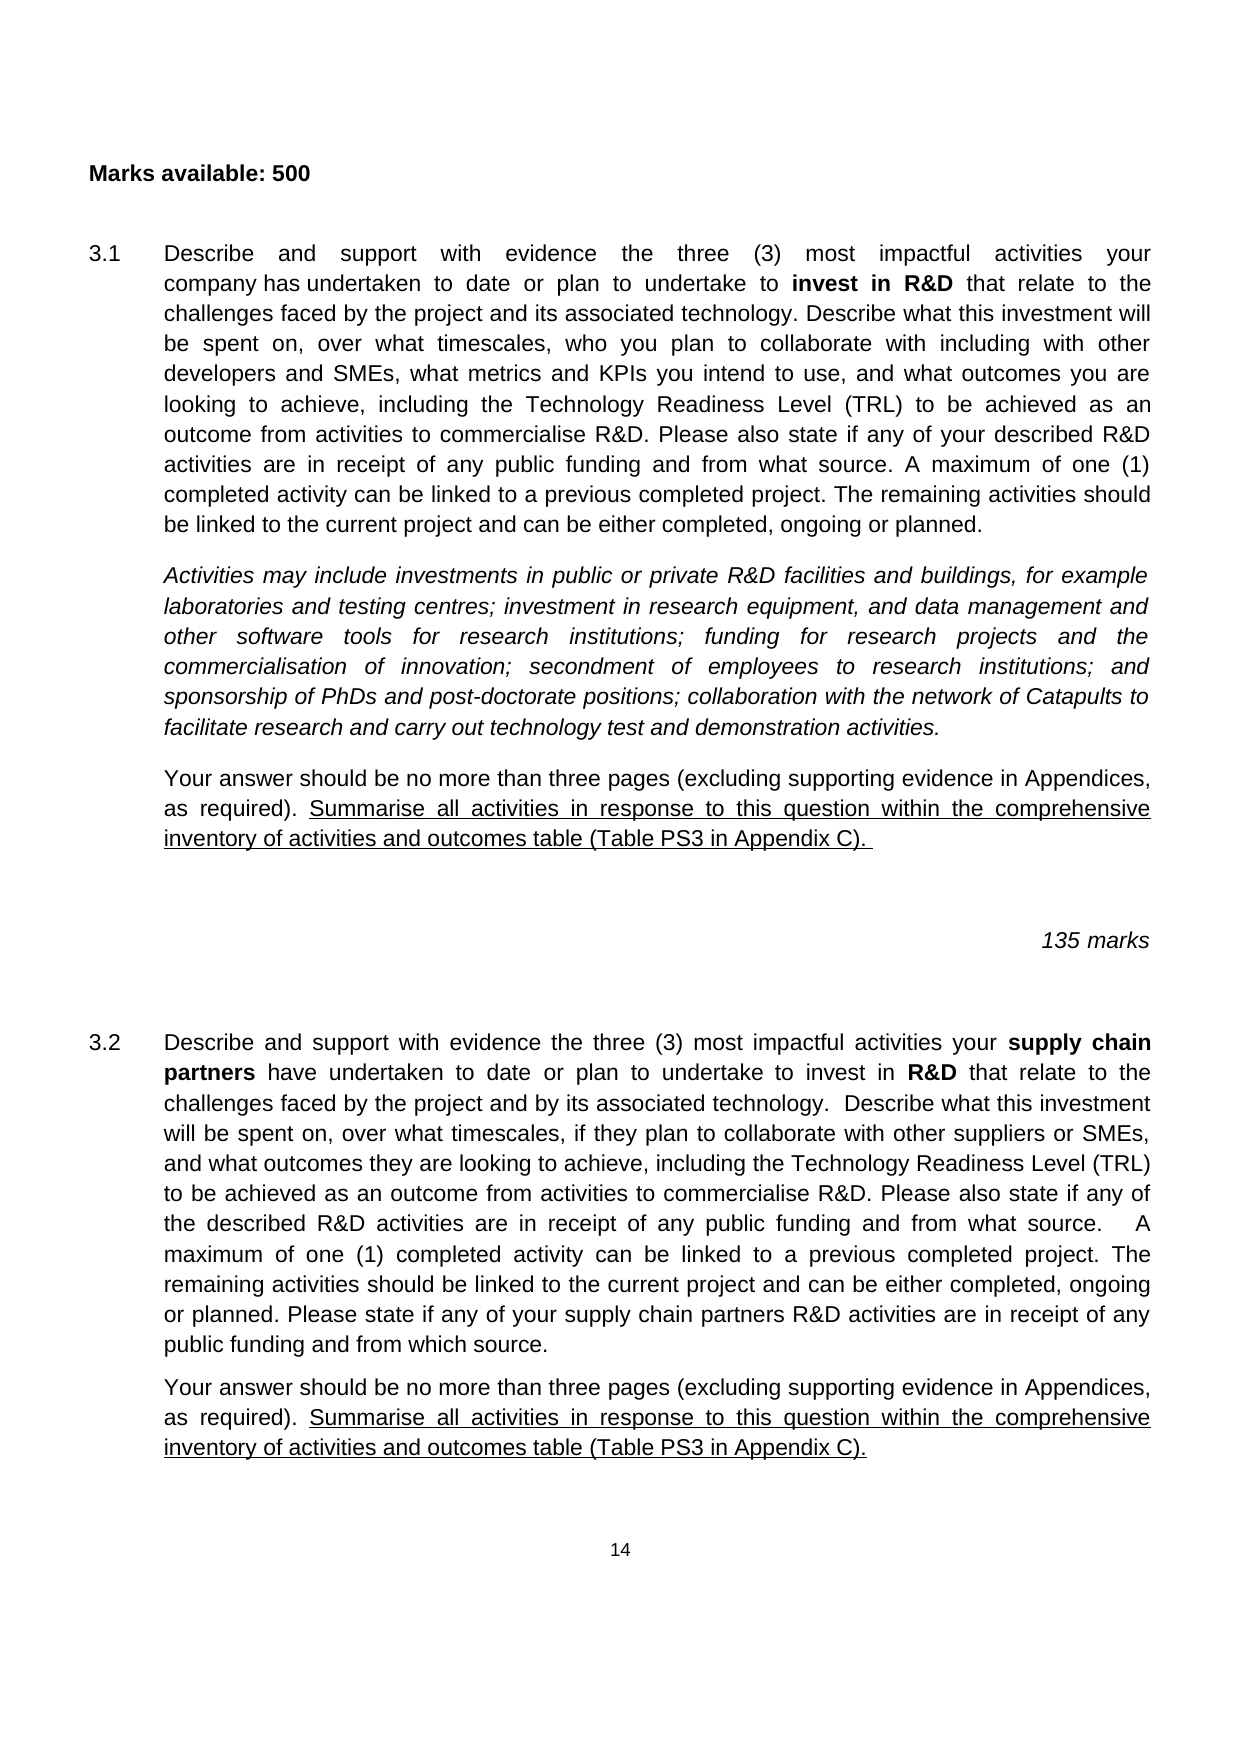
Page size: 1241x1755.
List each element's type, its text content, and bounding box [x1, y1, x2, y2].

text Activities may include investments in public or private R&D facilities and buildings, for example laboratories and testing centres; investment in research equipment, and data management and other software tools for research institutions; funding for research projects and the commercialisation of innovation; secondment of employees to research institutions; and sponsorship of PhDs and post-doctorate positions; collaboration with the network of Catapults to facilitate research and carry out technology test and demonstration activities. [164, 562, 1152, 740]
list 3.2 Describe and support with evidence the three (3) most impactful activities your supply chain partners have undertaken to date or plan to undertake to invest in R&D that relate to the challenges faced by the project and by its associated technology. Describe what this investment will be spent on, over what timescales, if they plan to collaborate with other suppliers or SMEs, and what outcomes they are looking to achieve, including the Technology Readiness Level (TRL) to be achieved as an outcome from activities to commercialise R&D. Please also state if any of the described R&D activities are in receipt of any public funding and from what source. A maximum of one (1) completed activity can be linked to a previous completed project. The remaining activities should be linked to the current project and can be either completed, ongoing or planned. Please state if any of your supply chain partners R&D activities are in receipt of any public funding and from which source. [89, 1029, 1152, 1357]
text Marks available: 500 [89, 159, 1152, 186]
text Your answer should be no more than three pages (excluding supporting evidence in Appendices, as required). Summarise all activities in response to this question within the comprehensive inventory of activities and outcomes table (Table PS3 in Appendix C). [164, 764, 1152, 851]
list marks [126, 927, 1152, 953]
text 3.1 Describe and support with evidence the three (3) most impactful activities your company has undertaken to date or plan to undertake to invest in R&D that relate to the challenges faced by the project and its associated technology. Describe what this investment will be spent on, over what timescales, who you plan to collaborate with including with other developers and SMEs, what metrics and KPIs you intend to use, and what outcomes you are looking to achieve, including the Technology Readiness Level (TRL) to be achieved as an outcome from activities to commercialise R&D. Please also state if any of your described R&D activities are in receipt of any public funding and from what source. A maximum of one (1) completed activity can be linked to a previous completed project. The remaining activities should be linked to the current project and can be either completed, ongoing or planned. [89, 239, 1152, 538]
list Your answer should be no more than three pages (excluding supporting evidence in Appendices, as required). Summarise all activities in response to this question within the comprehensive inventory of activities and outcomes table (Table PS3 in Appendix C). [164, 1374, 1152, 1461]
